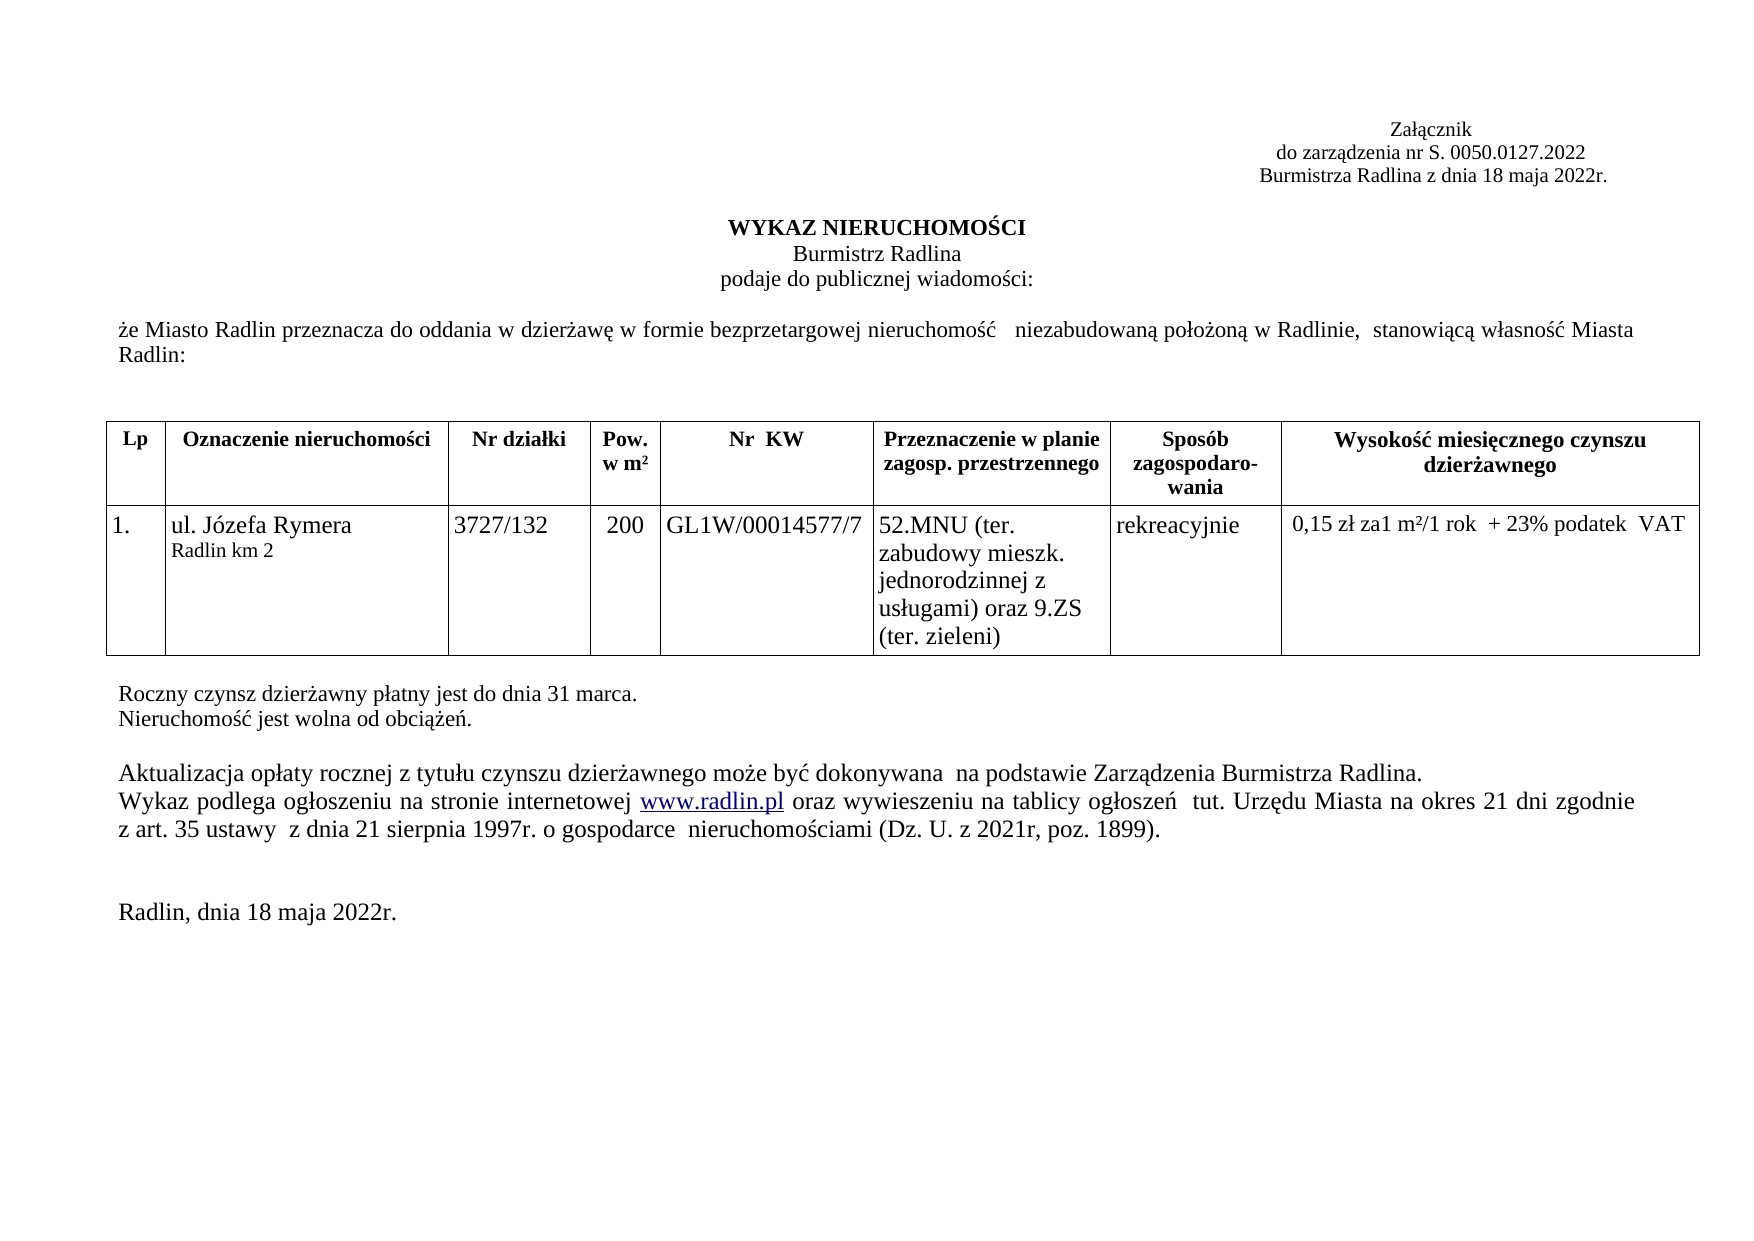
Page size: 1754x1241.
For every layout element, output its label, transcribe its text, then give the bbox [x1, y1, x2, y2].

text Radlin, dnia 18 maja 2022r. [118, 898, 1636, 926]
table_cell 52.MNU (ter. zabudowy mieszk. jednorodzinnej z usługami) oraz 9.ZS (ter. zieleni) [874, 506, 1110, 655]
text WYKAZ NIERUCHOMOŚCI [118, 215, 1636, 241]
table_header Lp [107, 422, 165, 505]
table_cell 3727/132 [449, 506, 590, 655]
text Roczny czynsz dzierżawny płatny jest do dnia 31 marca. [118, 681, 1636, 706]
text Burmistrz Radlina [118, 241, 1636, 266]
text że Miasto Radlin przeznacza do oddania w dzierżawę w formie bezprzetargowej nieruchomość niezabudowaną położoną w Radlinie, stanowiącą własność Miasta Radlin: [118, 317, 1636, 368]
text Aktualizacja opłaty rocznej z tytułu czynszu dzierżawnego może być dokonywana na podstawie Zarządzenia Burmistrza Radlina. [118, 759, 1636, 787]
table_cell 200 [591, 506, 660, 655]
text Załącznik [118, 118, 1636, 141]
table_cell GL1W/00014577/7 [661, 506, 873, 655]
table_header Przeznaczenie w planie zagosp. przestrzennego [874, 422, 1110, 505]
table_cell ul. Józefa Rymera Radlin km 2 [166, 506, 448, 655]
table_header Sposób zagospodaro- wania [1111, 422, 1281, 505]
table_header Oznaczenie nieruchomości [166, 422, 448, 505]
text do zarządzenia nr S. 0050.0127.2022 [118, 141, 1636, 164]
text Wykaz podlega ogłoszeniu na stronie internetowej www.radlin.pl oraz wywieszeniu na tablicy ogłoszeń tut. Urzędu Miasta na okres 21 dni zgodnie z art. 35 ustawy z dnia 21 sierpnia 1997r. o gospodarce nieruchomościami (Dz. U. z 2021r, poz. 1899). [118, 787, 1636, 842]
text Nieruchomość jest wolna od obciążeń. [118, 706, 1636, 732]
table_cell 0,15 zł za1 m²/1 rok + 23% podatek VAT [1282, 506, 1699, 655]
table_header Wysokość miesięcznego czynszu dzierżawnego [1282, 422, 1699, 505]
text Burmistrza Radlina z dnia 18 maja 2022r. [118, 164, 1636, 187]
table_header Pow. w m² [591, 422, 660, 505]
table_header Nr działki [449, 422, 590, 505]
table_header Nr KW [661, 422, 873, 505]
text podaje do publicznej wiadomości: [118, 266, 1636, 291]
table_cell rekreacyjnie [1111, 506, 1281, 655]
table_cell 1. [107, 506, 165, 655]
